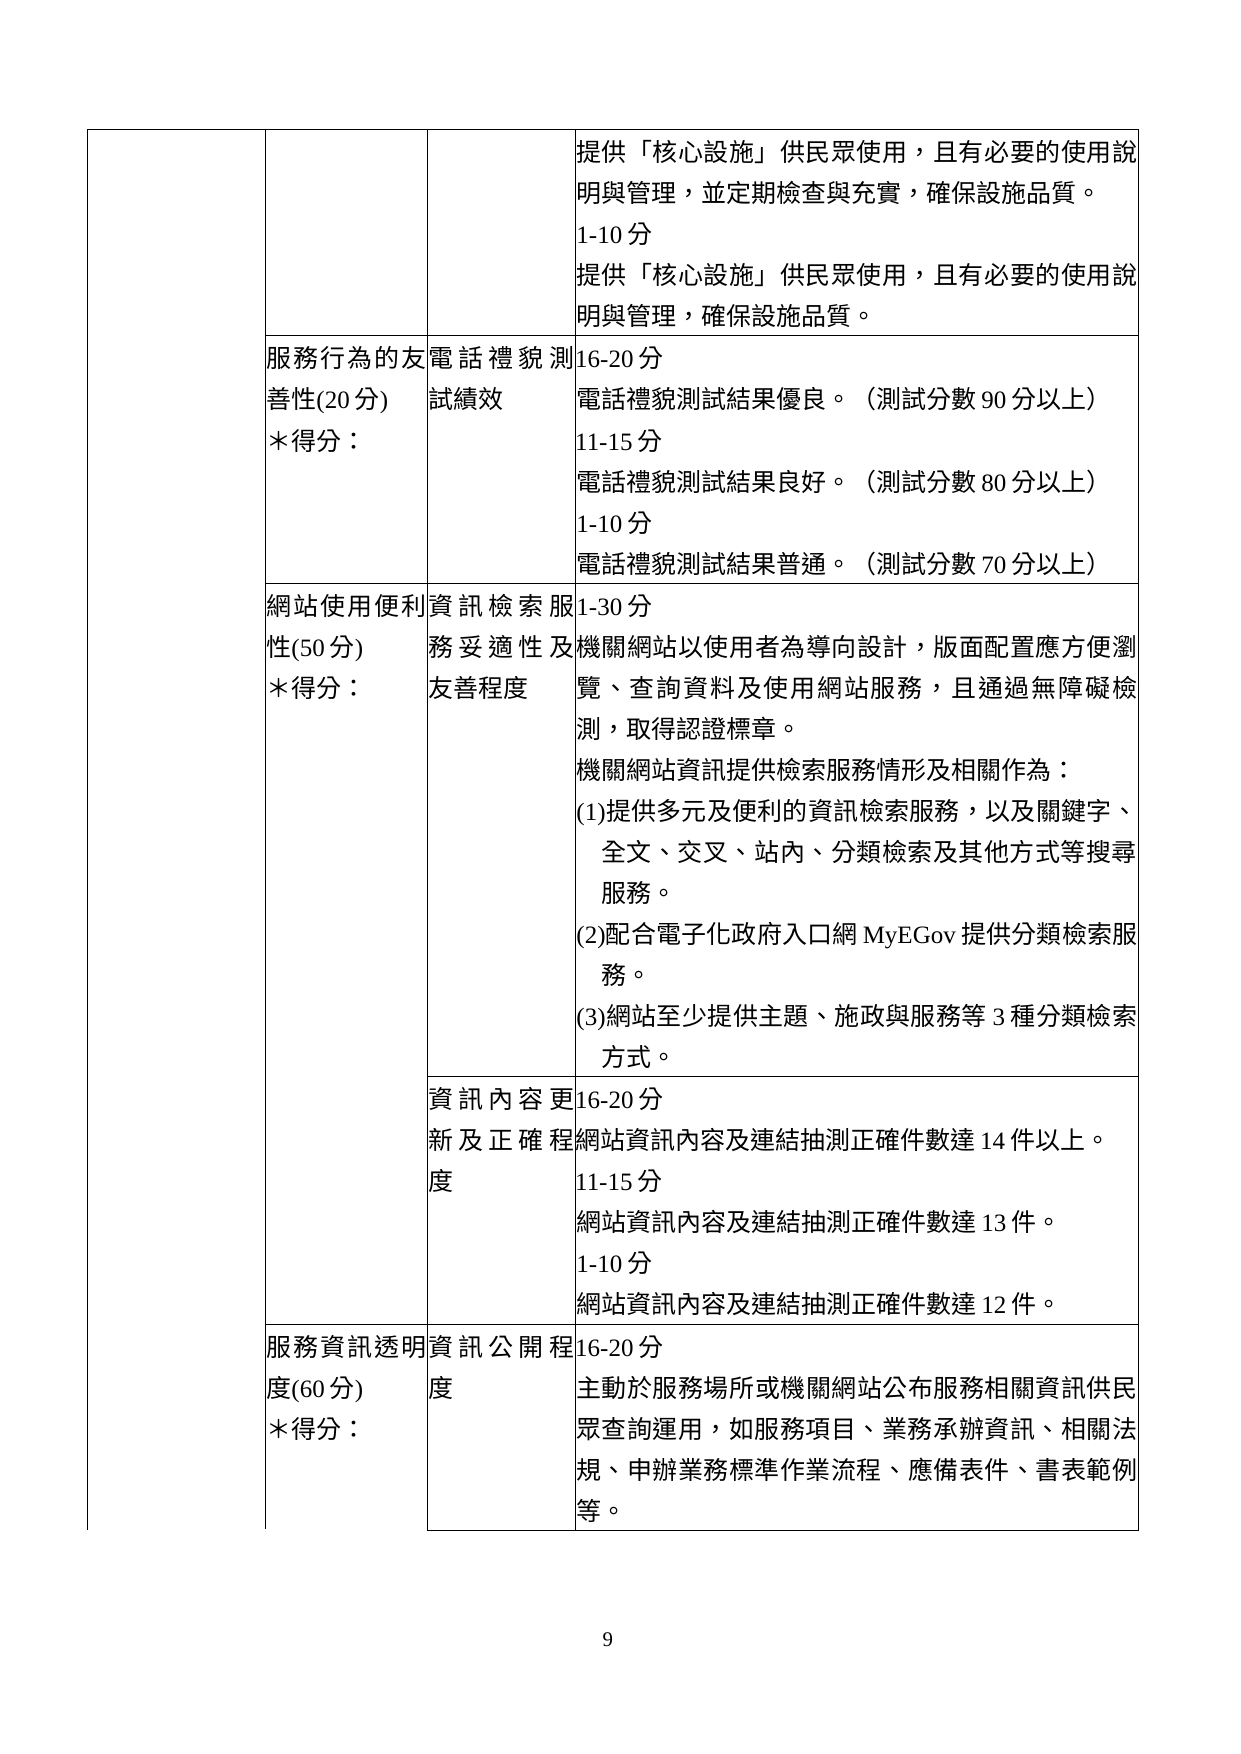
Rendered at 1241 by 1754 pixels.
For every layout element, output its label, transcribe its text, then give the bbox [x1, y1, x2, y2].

table_cell 16-20分 網站資訊內容及連結抽測正確件數達14件以上。 11-15分 網站資訊內容及連結抽測正確件數達13件。 1-10分 網站資訊內容及連結抽測正確件數達12件。 [576, 1077, 1138, 1323]
table_cell 服務資訊透明度(60分) ＊得分： [265, 1325, 427, 1530]
table_cell 電話禮貌測試績效 [428, 336, 575, 583]
table_cell [88, 335, 265, 1530]
table_cell 資訊內容更新及正確程度 [428, 1077, 575, 1323]
table_cell [428, 130, 575, 335]
table_cell 16-20分 主動於服務場所或機關網站公布服務相關資訊供民眾查詢運用，如服務項目、業務承辦資訊、相關法規、申辦業務標準作業流程、應備表件、書表範例等。 [576, 1325, 1138, 1530]
table_cell 服務行為的友善性(20分) ＊得分： [266, 336, 427, 583]
table_cell 資訊公開程度 [428, 1325, 575, 1530]
table_cell [88, 130, 265, 335]
table_cell 16-20分 電話禮貌測試結果優良。（測試分數90分以上） 11-15分 電話禮貌測試結果良好。（測試分數80分以上） 1-10分 電話禮貌測試結果普通。（測試分數70分以上） [576, 336, 1138, 583]
table_cell 資訊檢索服務妥適性及友善程度 [428, 584, 575, 1076]
table_cell 網站使用便利性(50分) ＊得分： [266, 584, 427, 1323]
table_cell 提供「核心設施」供民眾使用，且有必要的使用說明與管理，並定期檢查與充實，確保設施品質。 1-10分 提供「核心設施」供民眾使用，且有必要的使用說明與管理，確保設施品質。 [576, 130, 1138, 335]
table_cell [266, 130, 427, 335]
table_cell 1-30分 機關網站以使用者為導向設計，版面配置應方便瀏覽、查詢資料及使用網站服務，且通過無障礙檢測，取得認證標章。 機關網站資訊提供檢索服務情形及相關作為： (1)提供多元及便利的資訊檢索服務，以及關鍵字、全文、交叉、站內、分類檢索及其他方式等搜尋服務。 (2)配合電子化政府入口網MyEGov提供分類檢索服務。 (3)網站至少提供主題、施政與服務等3種分類檢索方式。 [576, 584, 1138, 1076]
